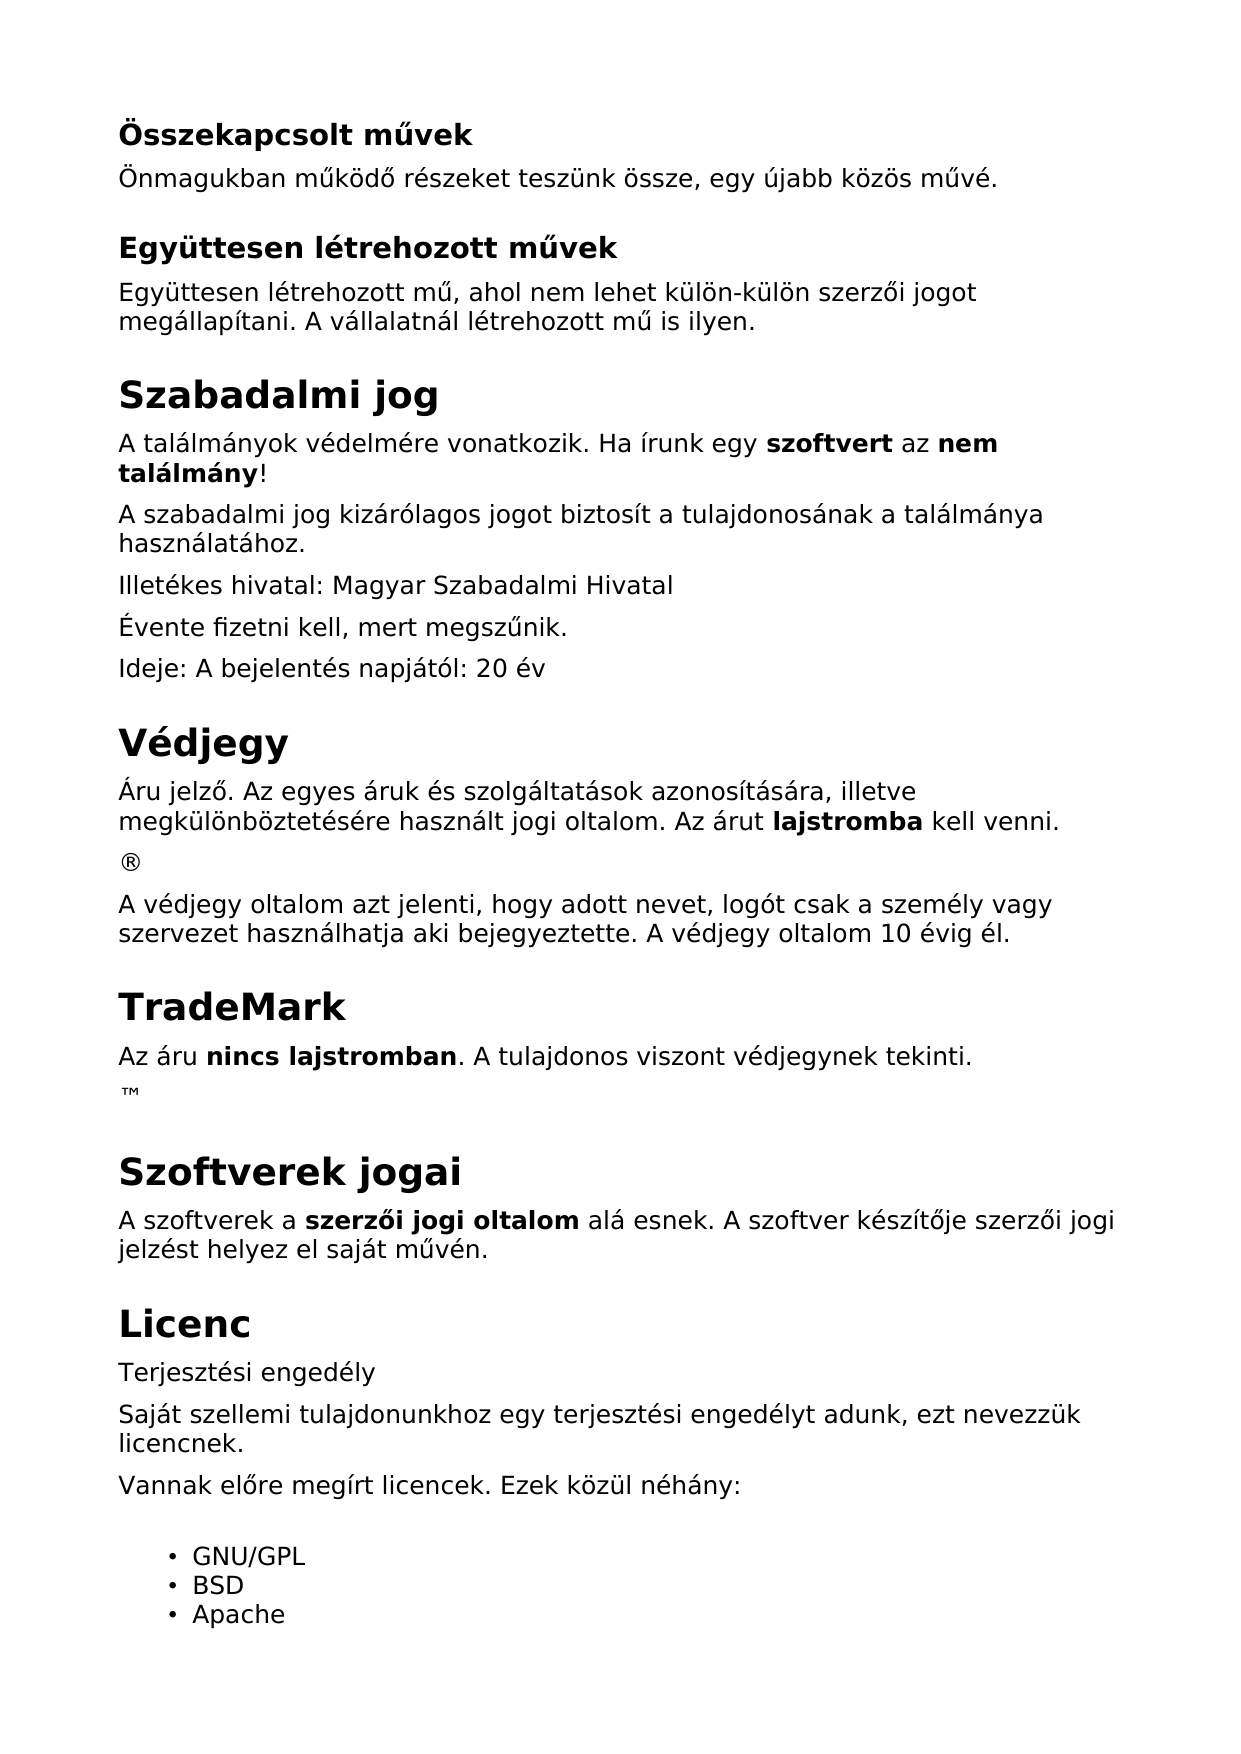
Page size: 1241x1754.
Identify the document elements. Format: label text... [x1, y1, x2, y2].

text Együttesen létrehozott mű, ahol nem lehet külön-külön szerzői jogot megállapítani. A vállalatnál létrehozott mű is ilyen. [118, 278, 1122, 336]
text Az áru nincs lajstromban. A tulajdonos viszont védjegynek tekinti. [118, 1042, 1122, 1071]
text ™ [118, 1084, 1122, 1113]
subtitle Együttesen létrehozott művek [118, 231, 1122, 265]
text Saját szellemi tulajdonunkhoz egy terjesztési engedélyt adunk, ezt nevezzük licencnek. [118, 1400, 1122, 1458]
subtitle Összekapcsolt művek [118, 118, 1122, 152]
text Áru jelző. Az egyes áruk és szolgáltatások azonosítására, illetve megkülönböztetésére használt jogi oltalom. Az árut lajstromba kell venni. [118, 777, 1122, 836]
text Terjesztési engedély [118, 1358, 1122, 1388]
text Illetékes hivatal: Magyar Szabadalmi Hivatal [118, 571, 1122, 601]
list BSD [177, 1571, 1122, 1600]
text A találmányok védelmére vonatkozik. Ha írunk egy szoftvert az nem találmány! [118, 430, 1122, 488]
list Apache [177, 1600, 1122, 1629]
text A védjegy oltalom azt jelenti, hogy adott nevet, logót csak a személy vagy szervezet használhatja aki bejegyeztette. A védjegy oltalom 10 évig él. [118, 890, 1122, 948]
text Önmagukban működő részeket teszünk össze, egy újabb közös művé. [118, 164, 1122, 194]
text ® [118, 848, 1122, 877]
text A szabadalmi jog kizárólagos jogot biztosít a tulajdonosának a találmánya használatához. [118, 501, 1122, 559]
text Ideje: A bejelentés napjától: 20 év [118, 655, 1122, 684]
subtitle Licenc [118, 1302, 1122, 1346]
subtitle Védjegy [118, 721, 1122, 765]
subtitle TradeMark [118, 986, 1122, 1029]
text Évente fizetni kell, mert megszűnik. [118, 613, 1122, 642]
list GNU/GPL [177, 1542, 1122, 1571]
text A szoftverek a szerzői jogi oltalom alá esnek. A szoftver készítője szerzői jogi jelzést helyez el saját művén. [118, 1206, 1122, 1265]
subtitle Szabadalmi jog [118, 373, 1122, 417]
text Vannak előre megírt licencek. Ezek közül néhány: [118, 1471, 1122, 1500]
subtitle Szoftverek jogai [118, 1150, 1122, 1194]
